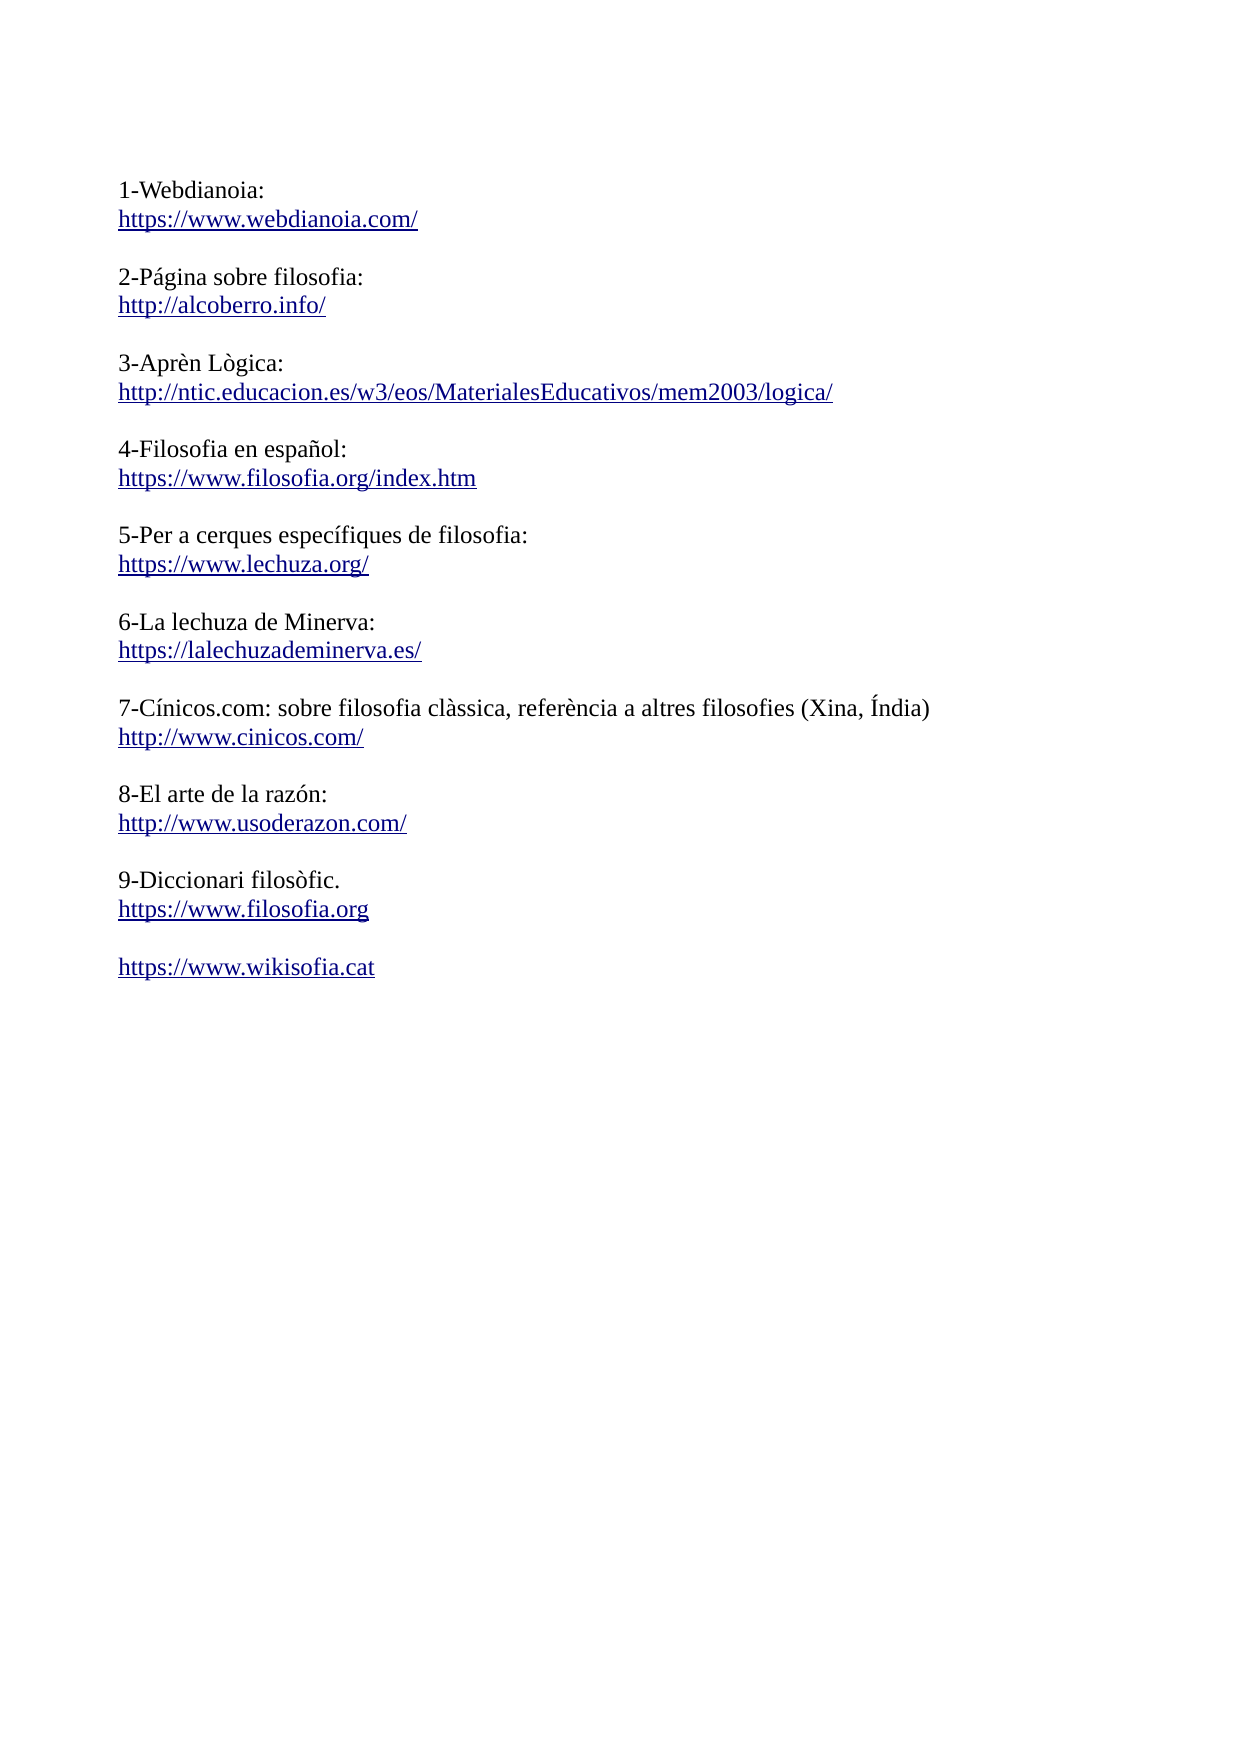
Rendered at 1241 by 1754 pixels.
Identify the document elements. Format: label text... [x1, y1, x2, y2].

text https://www.webdianoia.com/ [118, 204, 1122, 233]
text http://alcoberro.info/ [118, 291, 1122, 319]
text 4-Filosofia en español: [118, 434, 1122, 463]
text http://www.cinicos.com/ [118, 722, 1122, 751]
text 2-Página sobre filosofia: [118, 262, 1122, 291]
text https://www.lechuza.org/ [118, 549, 1122, 578]
text 8-El arte de la razón: [118, 779, 1122, 808]
text 6-La lechuza de Minerva: [118, 607, 1122, 636]
text 1-Webdianoia: [118, 176, 1122, 204]
text https://www.filosofia.org [118, 894, 1122, 923]
text https://www.wikisofia.cat [118, 952, 1122, 981]
text 9-Diccionari filosòfic. [118, 866, 1122, 894]
text https://lalechuzademinerva.es/ [118, 636, 1122, 664]
text http://www.usoderazon.com/ [118, 808, 1122, 837]
text http://ntic.educacion.es/w3/eos/MaterialesEducativos/mem2003/logica/ [118, 377, 1122, 406]
text https://www.filosofia.org/index.htm [118, 463, 1122, 492]
text 5-Per a cerques específiques de filosofia: [118, 521, 1122, 549]
text 7-Cínicos.com: sobre filosofia clàssica, referència a altres filosofies (Xina, Índia) [118, 693, 1122, 722]
text 3-Aprèn Lògica: [118, 348, 1122, 377]
